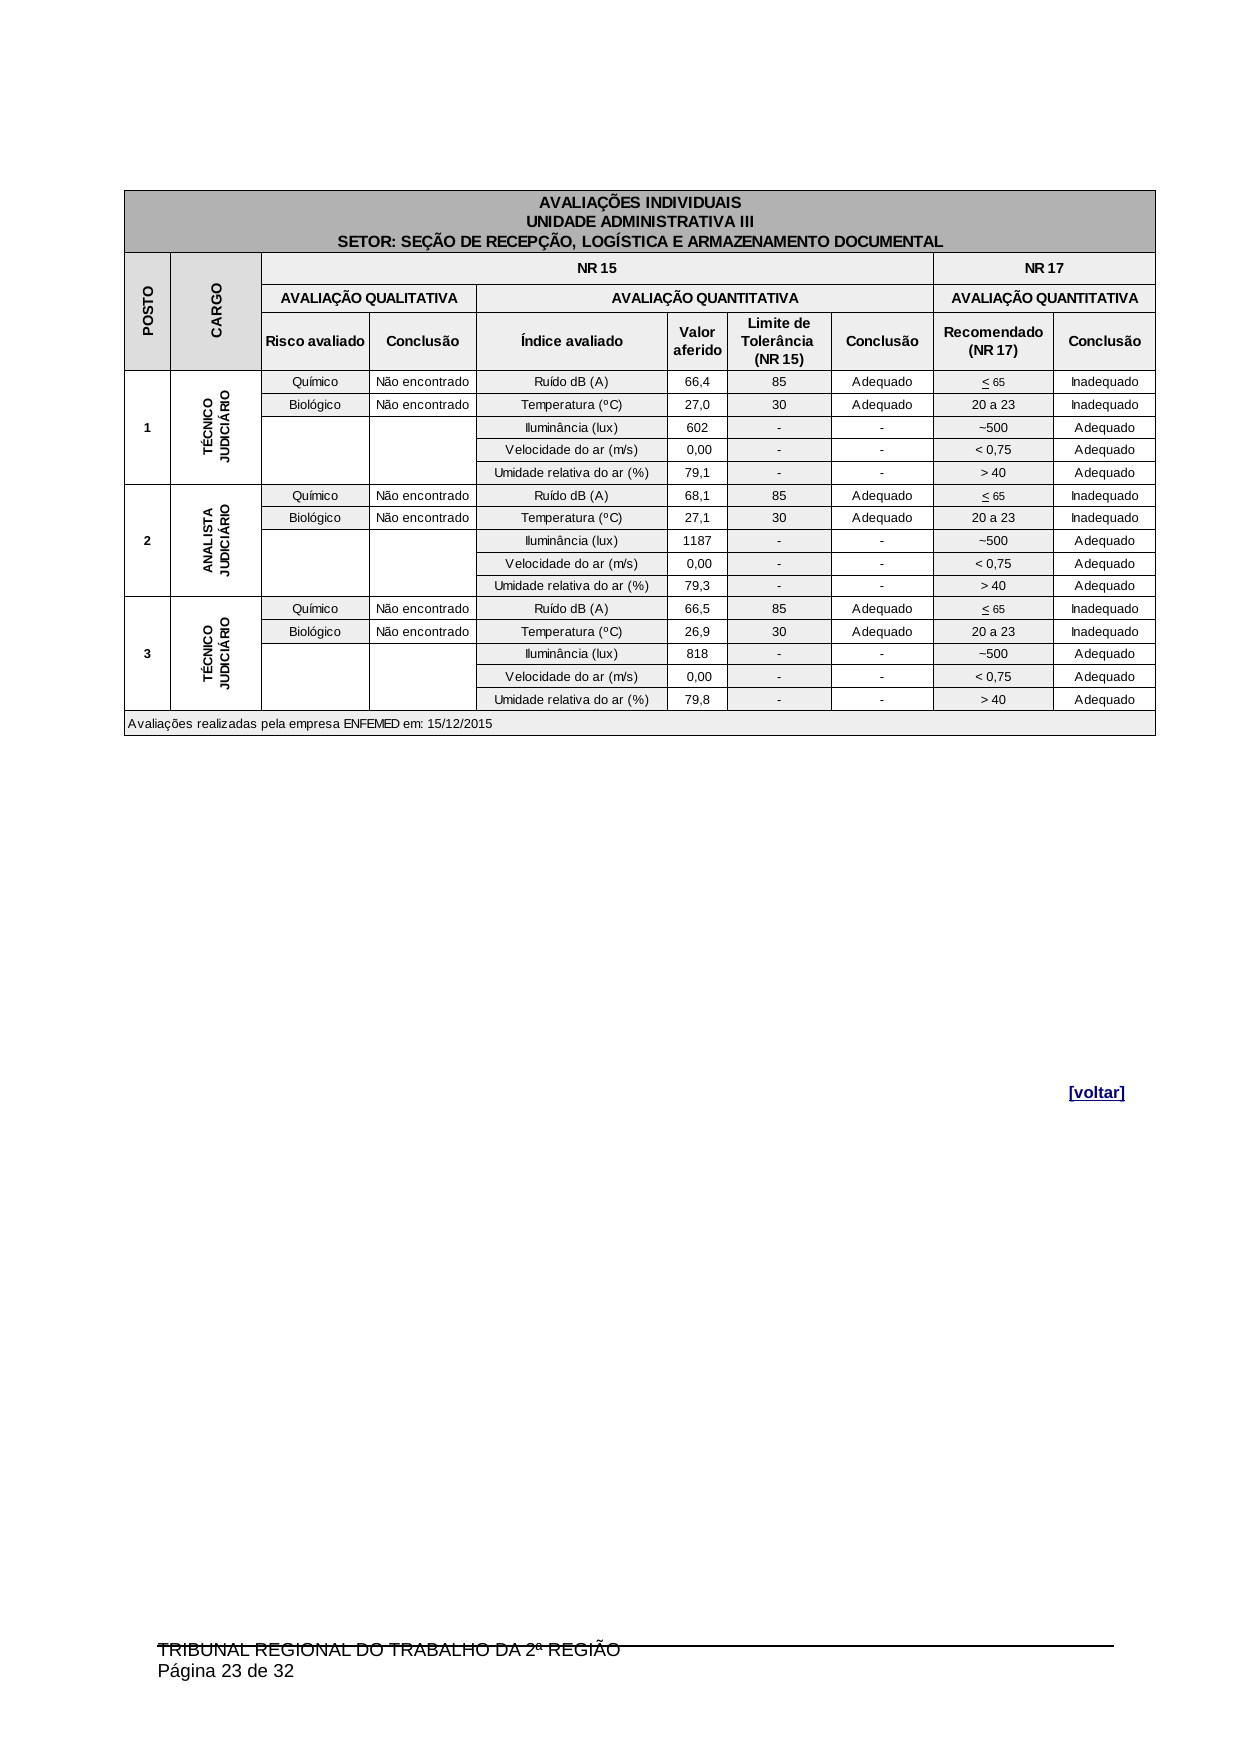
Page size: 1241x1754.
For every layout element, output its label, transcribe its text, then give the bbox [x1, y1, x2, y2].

text h [157, 162, 1125, 190]
text [voltar] [157, 1083, 1125, 1102]
